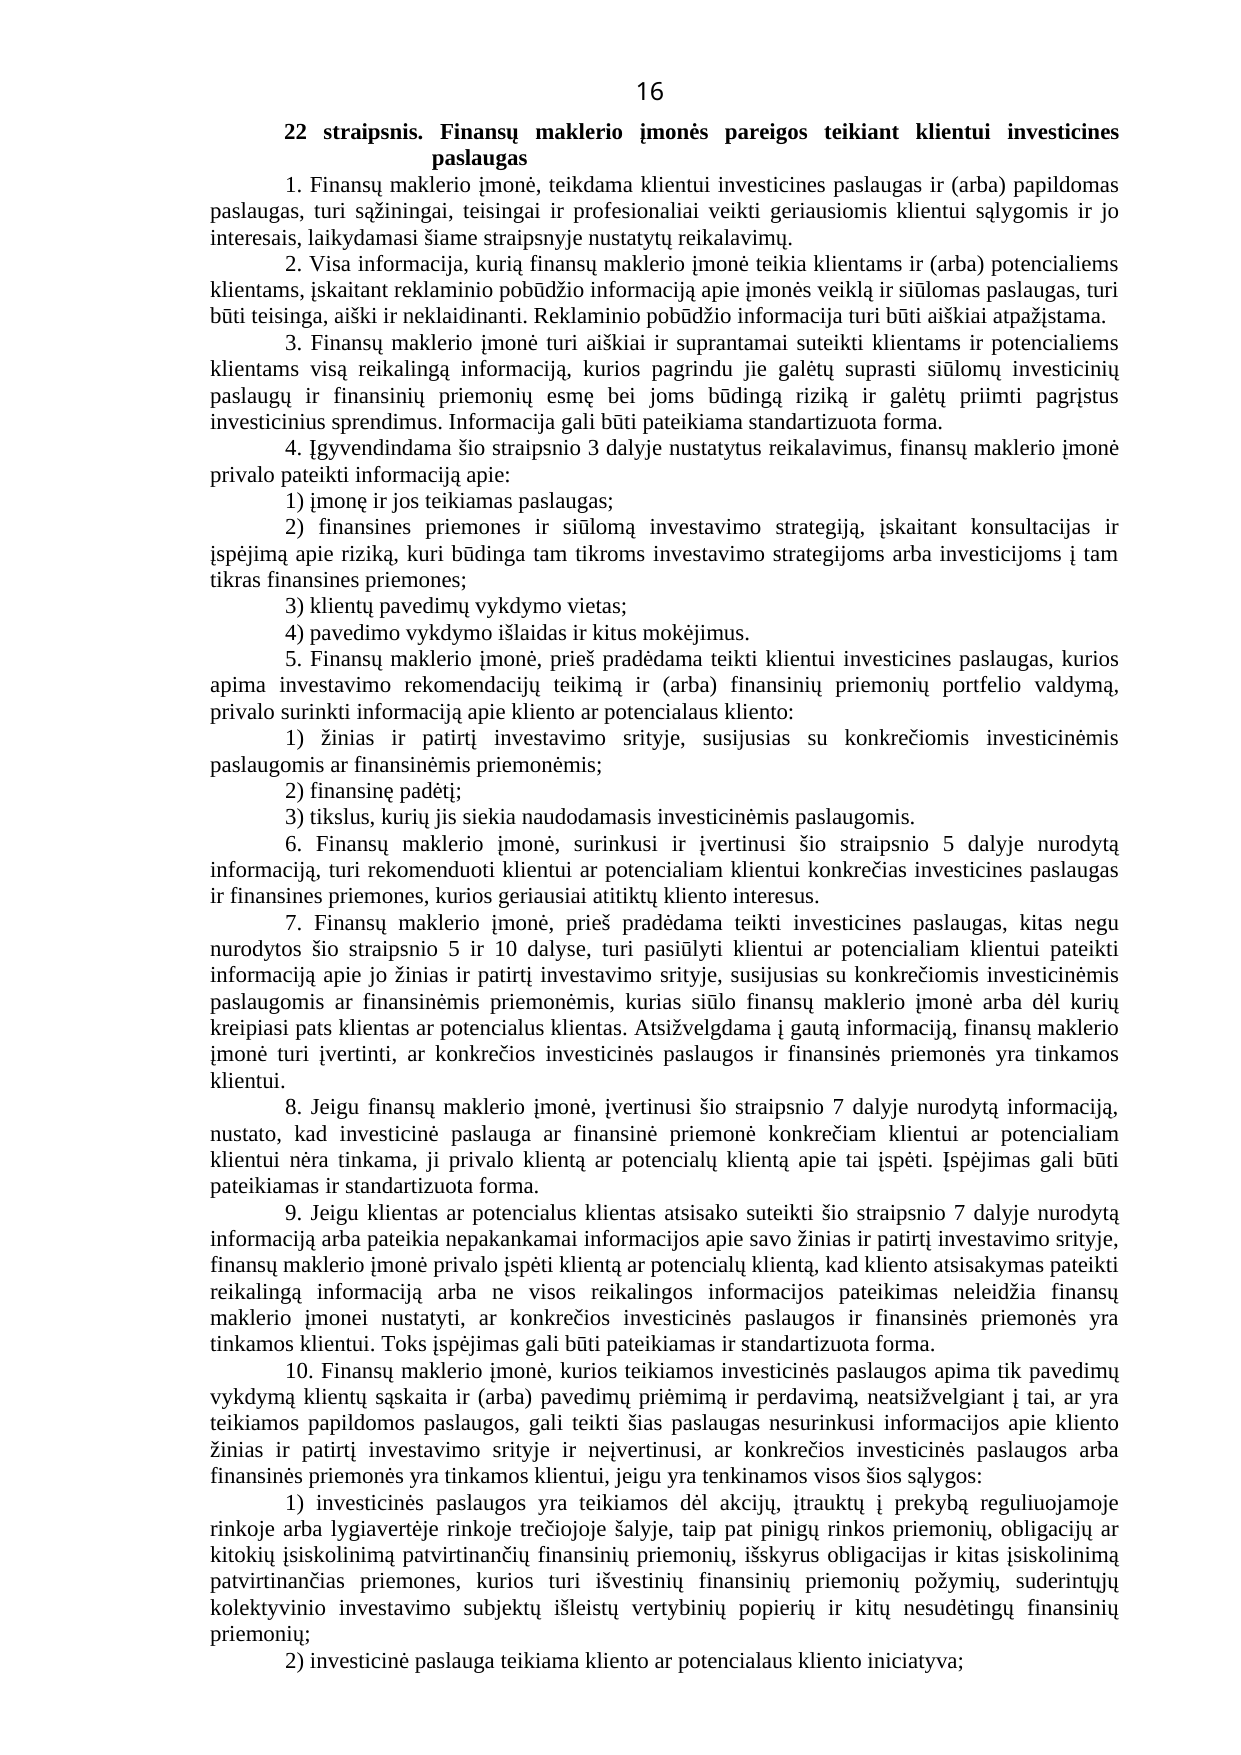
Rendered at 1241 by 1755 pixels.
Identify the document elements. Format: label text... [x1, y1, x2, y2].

text 4) pavedimo vykdymo išlaidas ir kitus mokėjimus. [210, 619, 1120, 645]
text 1) žinias ir patirtį investavimo srityje, susijusias su konkrečiomis investicinėmis paslaugomis ar finansinėmis priemonėmis; [210, 724, 1120, 777]
text 5. Finansų maklerio įmonė, prieš pradėdama teikti klientui investicines paslaugas, kurios apima investavimo rekomendacijų teikimą ir (arba) finansinių priemonių portfelio valdymą, privalo surinkti informaciją apie kliento ar potencialaus kliento: [210, 645, 1120, 724]
text 10. Finansų maklerio įmonė, kurios teikiamos investicinės paslaugos apima tik pavedimų vykdymą klientų sąskaita ir (arba) pavedimų priėmimą ir perdavimą, neatsižvelgiant į tai, ar yra teikiamos papildomos paslaugos, gali teikti šias paslaugas nesurinkusi informacijos apie kliento žinias ir patirtį investavimo srityje ir neįvertinusi, ar konkrečios investicinės paslaugos arba finansinės priemonės yra tinkamos klientui, jeigu yra tenkinamos visos šios sąlygos: [210, 1357, 1120, 1488]
text 3) tikslus, kurių jis siekia naudodamasis investicinėmis paslaugomis. [210, 803, 1120, 830]
text 3. Finansų maklerio įmonė turi aiškiai ir suprantamai suteikti klientams ir potencialiems klientams visą reikalingą informaciją, kurios pagrindu jie galėtų suprasti siūlomų investicinių paslaugų ir finansinių priemonių esmę bei joms būdingą riziką ir galėtų priimti pagrįstus investicinius sprendimus. Informacija gali būti pateikiama standartizuota forma. [210, 329, 1120, 434]
text 2) finansines priemones ir siūlomą investavimo strategiją, įskaitant konsultacijas ir įspėjimą apie riziką, kuri būdinga tam tikroms investavimo strategijoms arba investicijoms į tam tikras finansines priemones; [210, 513, 1120, 592]
text 9. Jeigu klientas ar potencialus klientas atsisako suteikti šio straipsnio 7 dalyje nurodytą informaciją arba pateikia nepakankamai informacijos apie savo žinias ir patirtį investavimo srityje, finansų maklerio įmonė privalo įspėti klientą ar potencialų klientą, kad kliento atsisakymas pateikti reikalingą informaciją arba ne visos reikalingos informacijos pateikimas neleidžia finansų maklerio įmonei nustatyti, ar konkrečios investicinės paslaugos ir finansinės priemonės yra tinkamos klientui. Toks įspėjimas gali būti pateikiamas ir standartizuota forma. [210, 1199, 1120, 1357]
text 3) klientų pavedimų vykdymo vietas; [210, 592, 1120, 619]
text 22 straipsnis. Finansų maklerio įmonės pareigos teikiant klientui investicines paslaugas [284, 118, 1120, 171]
text 2) investicinė paslauga teikiama kliento ar potencialaus kliento iniciatyva; [210, 1647, 1120, 1673]
text 4. Įgyvendindama šio straipsnio 3 dalyje nustatytus reikalavimus, finansų maklerio įmonė privalo pateikti informaciją apie: [210, 434, 1120, 487]
text 1) įmonę ir jos teikiamas paslaugas; [210, 487, 1120, 513]
text 2) finansinę padėtį; [210, 777, 1120, 803]
text 2. Visa informacija, kurią finansų maklerio įmonė teikia klientams ir (arba) potencialiems klientams, įskaitant reklaminio pobūdžio informaciją apie įmonės veiklą ir siūlomas paslaugas, turi būti teisinga, aiški ir neklaidinanti. Reklaminio pobūdžio informacija turi būti aiškiai atpažįstama. [210, 250, 1120, 329]
text 6. Finansų maklerio įmonė, surinkusi ir įvertinusi šio straipsnio 5 dalyje nurodytą informaciją, turi rekomenduoti klientui ar potencialiam klientui konkrečias investicines paslaugas ir finansines priemones, kurios geriausiai atitiktų kliento interesus. [210, 830, 1120, 909]
text 1. Finansų maklerio įmonė, teikdama klientui investicines paslaugas ir (arba) papildomas paslaugas, turi sąžiningai, teisingai ir profesionaliai veikti geriausiomis klientui sąlygomis ir jo interesais, laikydamasi šiame straipsnyje nustatytų reikalavimų. [210, 171, 1120, 250]
text 7. Finansų maklerio įmonė, prieš pradėdama teikti investicines paslaugas, kitas negu nurodytos šio straipsnio 5 ir 10 dalyse, turi pasiūlyti klientui ar potencialiam klientui pateikti informaciją apie jo žinias ir patirtį investavimo srityje, susijusias su konkrečiomis investicinėmis paslaugomis ar finansinėmis priemonėmis, kurias siūlo finansų maklerio įmonė arba dėl kurių kreipiasi pats klientas ar potencialus klientas. Atsižvelgdama į gautą informaciją, finansų maklerio įmonė turi įvertinti, ar konkrečios investicinės paslaugos ir finansinės priemonės yra tinkamos klientui. [210, 909, 1120, 1093]
text 1) investicinės paslaugos yra teikiamos dėl akcijų, įtrauktų į prekybą reguliuojamoje rinkoje arba lygiavertėje rinkoje trečiojoje šalyje, taip pat pinigų rinkos priemonių, obligacijų ar kitokių įsiskolinimą patvirtinančių finansinių priemonių, išskyrus obligacijas ir kitas įsiskolinimą patvirtinančias priemones, kurios turi išvestinių finansinių priemonių požymių, suderintųjų kolektyvinio investavimo subjektų išleistų vertybinių popierių ir kitų nesudėtingų finansinių priemonių; [210, 1488, 1120, 1647]
text 8. Jeigu finansų maklerio įmonė, įvertinusi šio straipsnio 7 dalyje nurodytą informaciją, nustato, kad investicinė paslauga ar finansinė priemonė konkrečiam klientui ar potencialiam klientui nėra tinkama, ji privalo klientą ar potencialų klientą apie tai įspėti. Įspėjimas gali būti pateikiamas ir standartizuota forma. [210, 1093, 1120, 1199]
